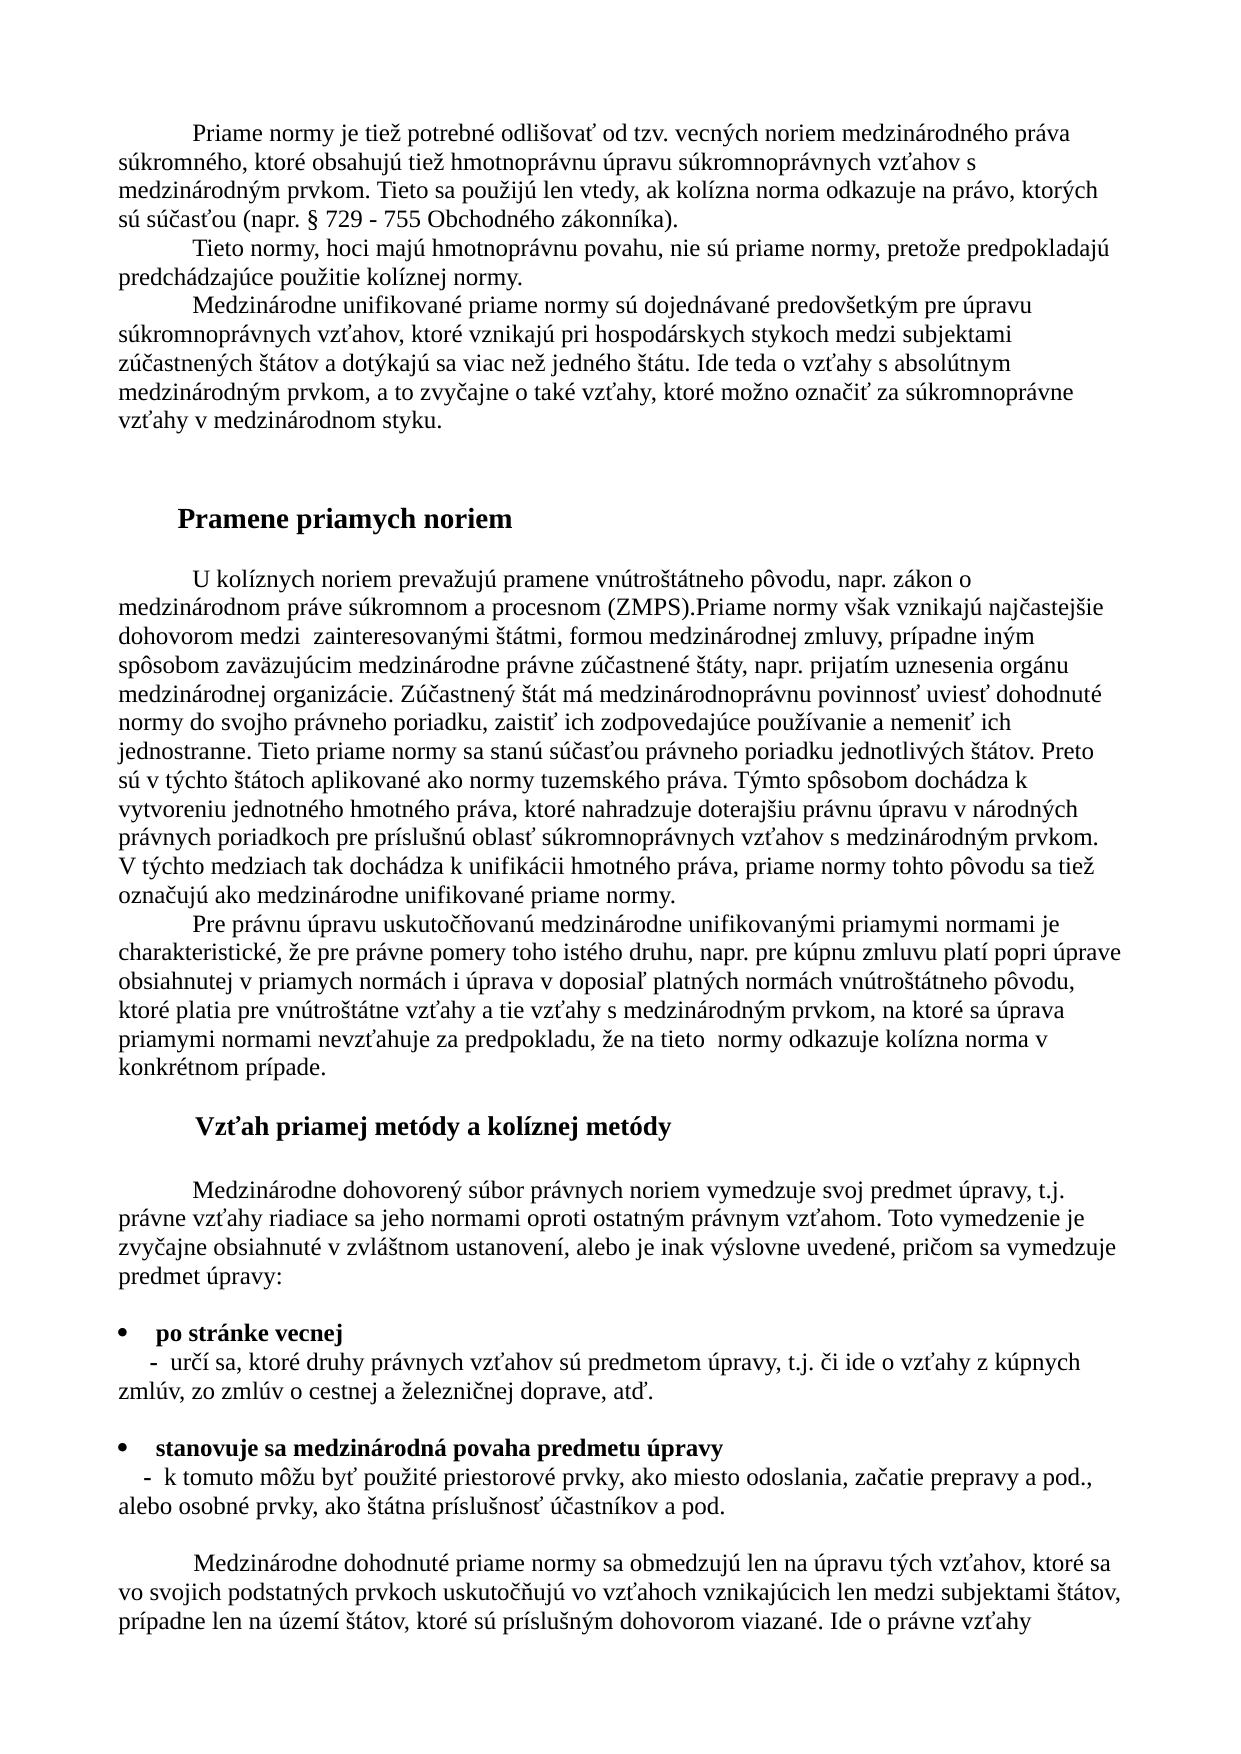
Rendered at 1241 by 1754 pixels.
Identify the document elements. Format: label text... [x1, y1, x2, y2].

text - určí sa, ktoré druhy právnych vzťahov sú predmetom úpravy, t.j. či ide o vzťahy z kúpnych zmlúv, zo zmlúv o cestnej a železničnej doprave, atď. [118, 1347, 1122, 1405]
list stanovuje sa medzinárodná povaha predmetu úpravy [118, 1433, 1122, 1462]
list po stránke vecnej [118, 1318, 1122, 1347]
text Pre právnu úpravu uskutočňovanú medzinárodne unifikovanými priamymi normami je charakteristické, že pre právne pomery toho istého druhu, napr. pre kúpnu zmluvu platí popri úprave obsiahnutej v priamych normách i úprava v doposiaľ platných normách vnútroštátneho pôvodu, ktoré platia pre vnútroštátne vzťahy a tie vzťahy s medzinárodným prvkom, na ktoré sa úprava priamymi normami nevzťahuje za predpokladu, že na tieto normy odkazuje kolízna norma v konkrétnom prípade. [118, 909, 1122, 1081]
text Priame normy je tiež potrebné odlišovať od tzv. vecných noriem medzinárodného práva súkromného, ktoré obsahujú tiež hmotnoprávnu úpravu súkromnoprávnych vzťahov s medzinárodným prvkom. Tieto sa použijú len vtedy, ak kolízna norma odkazuje na právo, ktorých sú súčasťou (napr. § 729 - 755 Obchodného zákonníka). [118, 118, 1122, 233]
subtitle Pramene priamych noriem [177, 501, 1122, 535]
text - k tomuto môžu byť použité priestorové prvky, ako miesto odoslania, začatie prepravy a pod., alebo osobné prvky, ako štátna príslušnosť účastníkov a pod. [118, 1462, 1122, 1520]
text Tieto normy, hoci majú hmotnoprávnu povahu, nie sú priame normy, pretože predpokladajú predchádzajúce použitie kolíznej normy. [118, 233, 1122, 291]
text Medzinárodne dohovorený súbor právnych noriem vymedzuje svoj predmet úpravy, t.j. právne vzťahy riadiace sa jeho normami oproti ostatným právnym vzťahom. Toto vymedzenie je zvyčajne obsiahnuté v zvláštnom ustanovení, alebo je inak výslovne uvedené, pričom sa vymedzuje predmet úpravy: [118, 1175, 1122, 1290]
text Medzinárodne unifikované priame normy sú dojednávané predovšetkým pre úpravu súkromnoprávnych vzťahov, ktoré vznikajú pri hospodárskych stykoch medzi subjektami zúčastnených štátov a dotýkajú sa viac než jedného štátu. Ide teda o vzťahy s absolútnym medzinárodným prvkom, a to zvyčajne o také vzťahy, ktoré možno označiť za súkromnoprávne vzťahy v medzinárodnom styku. [118, 291, 1122, 434]
text Medzinárodne dohodnuté priame normy sa obmedzujú len na úpravu tých vzťahov, ktoré sa vo svojich podstatných prvkoch uskutočňujú vo vzťahoch vznikajúcich len medzi subjektami štátov, prípadne len na území štátov, ktoré sú príslušným dohovorom viazané. Ide o právne vzťahy [118, 1548, 1122, 1635]
text U kolíznych noriem prevažujú pramene vnútroštátneho pôvodu, napr. zákon o medzinárodnom práve súkromnom a procesnom (ZMPS).Priame normy však vznikajú najčastejšie dohovorom medzi zainteresovanými štátmi, formou medzinárodnej zmluvy, prípadne iným spôsobom zaväzujúcim medzinárodne právne zúčastnené štáty, napr. prijatím uznesenia orgánu medzinárodnej organizácie. Zúčastnený štát má medzinárodnoprávnu povinnosť uviesť dohodnuté normy do svojho právneho poriadku, zaistiť ich zodpovedajúce používanie a nemeniť ich jednostranne. Tieto priame normy sa stanú súčasťou právneho poriadku jednotlivých štátov. Preto sú v týchto štátoch aplikované ako normy tuzemského práva. Týmto spôsobom dochádza k vytvoreniu jednotného hmotného práva, ktoré nahradzuje doterajšiu právnu úpravu v národných právnych poriadkoch pre príslušnú oblasť súkromnoprávnych vzťahov s medzinárodným prvkom. V týchto medziach tak dochádza k unifikácii hmotného práva, priame normy tohto pôvodu sa tiež označujú ako medzinárodne unifikované priame normy. [118, 564, 1122, 909]
subtitle Vzťah priamej metódy a kolíznej metódy [195, 1110, 1122, 1141]
